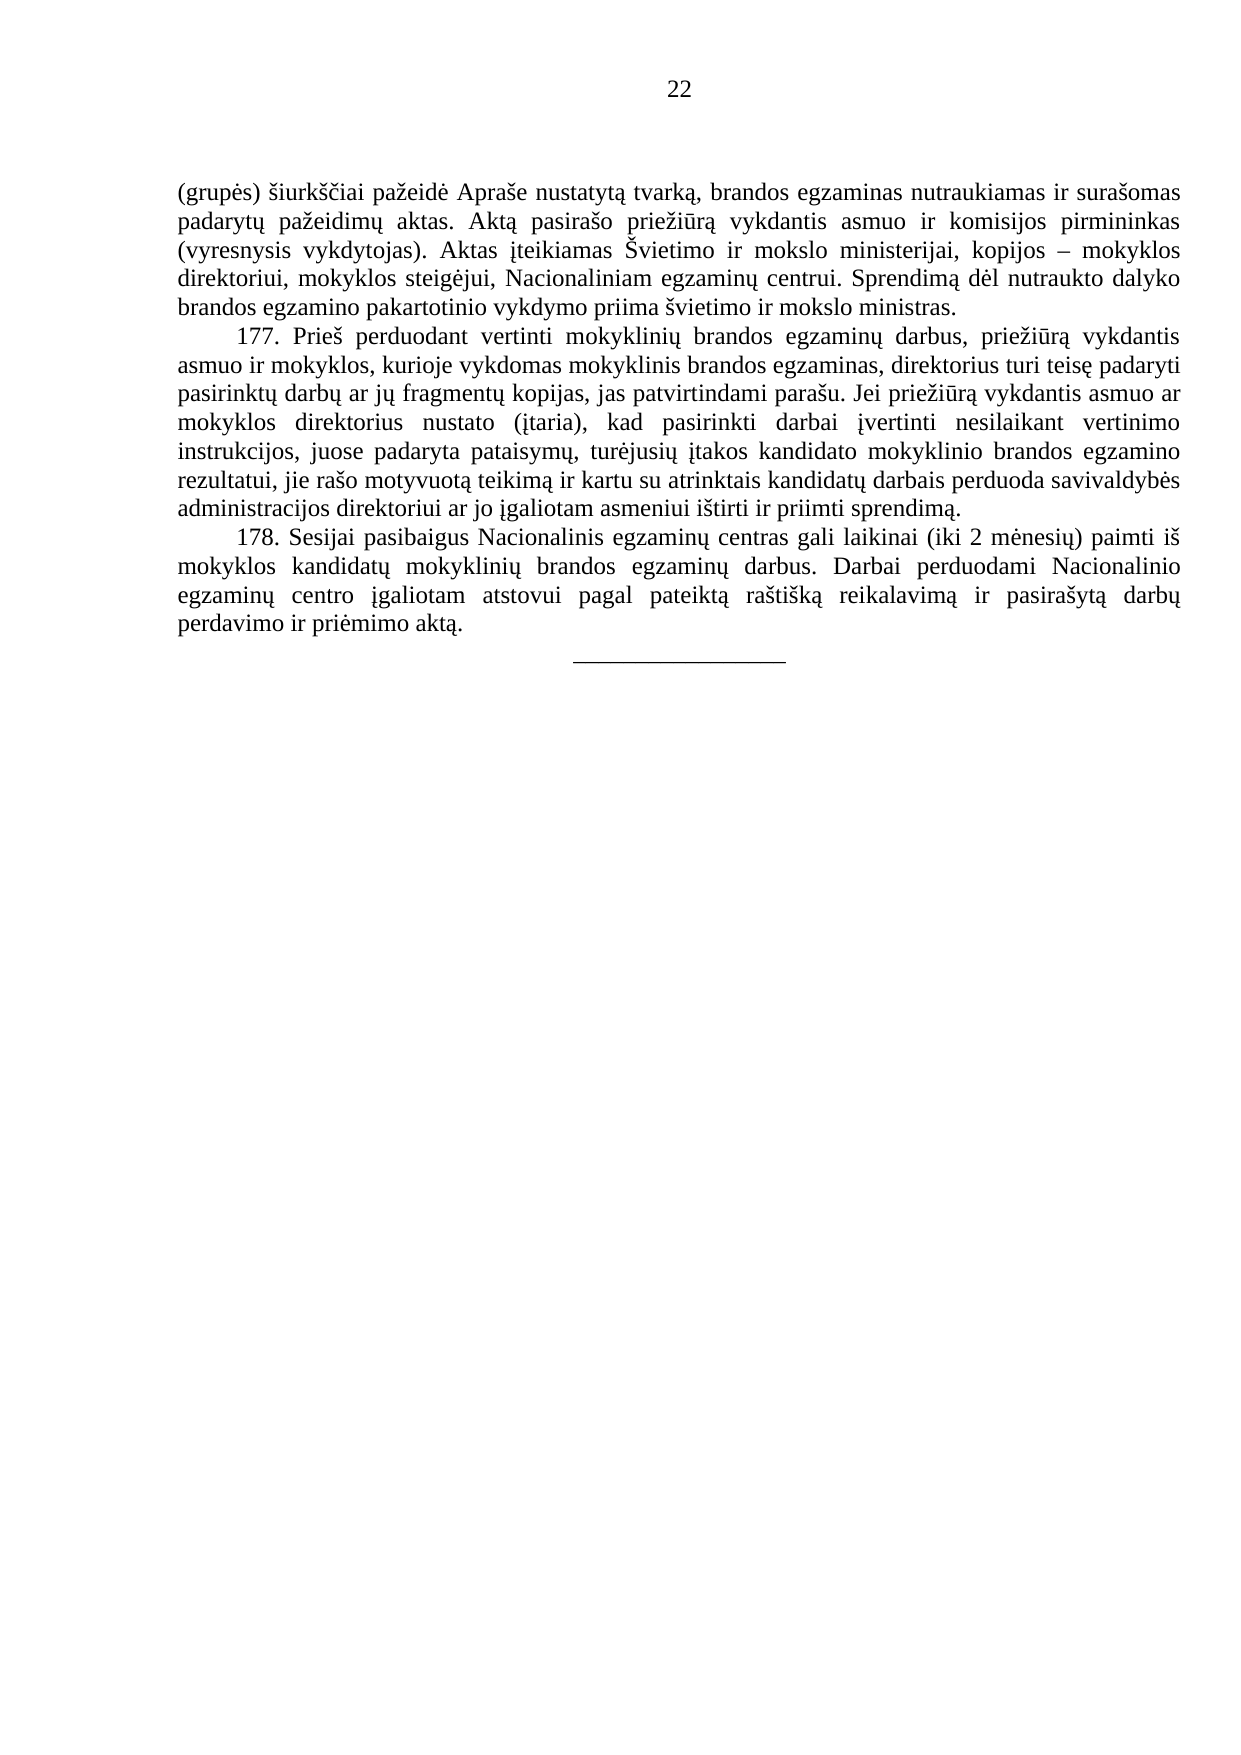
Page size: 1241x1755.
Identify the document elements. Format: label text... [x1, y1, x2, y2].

text (grupės) šiurkščiai pažeidė Apraše nustatytą tvarką, brandos egzaminas nutraukiamas ir surašomas padarytų pažeidimų aktas. Aktą pasirašo priežiūrą vykdantis asmuo ir komisijos pirmininkas (vyresnysis vykdytojas). Aktas įteikiamas Švietimo ir mokslo ministerijai, kopijos – mokyklos direktoriui, mokyklos steigėjui, Nacionaliniam egzaminų centrui. Sprendimą dėl nutraukto dalyko brandos egzamino pakartotinio vykdymo priima švietimo ir mokslo ministras. [177, 177, 1181, 321]
text _________________ [177, 637, 1181, 666]
text 177. Prieš perduodant vertinti mokyklinių brandos egzaminų darbus, priežiūrą vykdantis asmuo ir mokyklos, kurioje vykdomas mokyklinis brandos egzaminas, direktorius turi teisę padaryti pasirinktų darbų ar jų fragmentų kopijas, jas patvirtindami parašu. Jei priežiūrą vykdantis asmuo ar mokyklos direktorius nustato (įtaria), kad pasirinkti darbai įvertinti nesilaikant vertinimo instrukcijos, juose padaryta pataisymų, turėjusių įtakos kandidato mokyklinio brandos egzamino rezultatui, jie rašo motyvuotą teikimą ir kartu su atrinktais kandidatų darbais perduoda savivaldybės administracijos direktoriui ar jo įgaliotam asmeniui ištirti ir priimti sprendimą. [177, 321, 1181, 522]
text 178. Sesijai pasibaigus Nacionalinis egzaminų centras gali laikinai (iki 2 mėnesių) paimti iš mokyklos kandidatų mokyklinių brandos egzaminų darbus. Darbai perduodami Nacionalinio egzaminų centro įgaliotam atstovui pagal pateiktą raštišką reikalavimą ir pasirašytą darbų perdavimo ir priėmimo aktą. [177, 522, 1181, 637]
